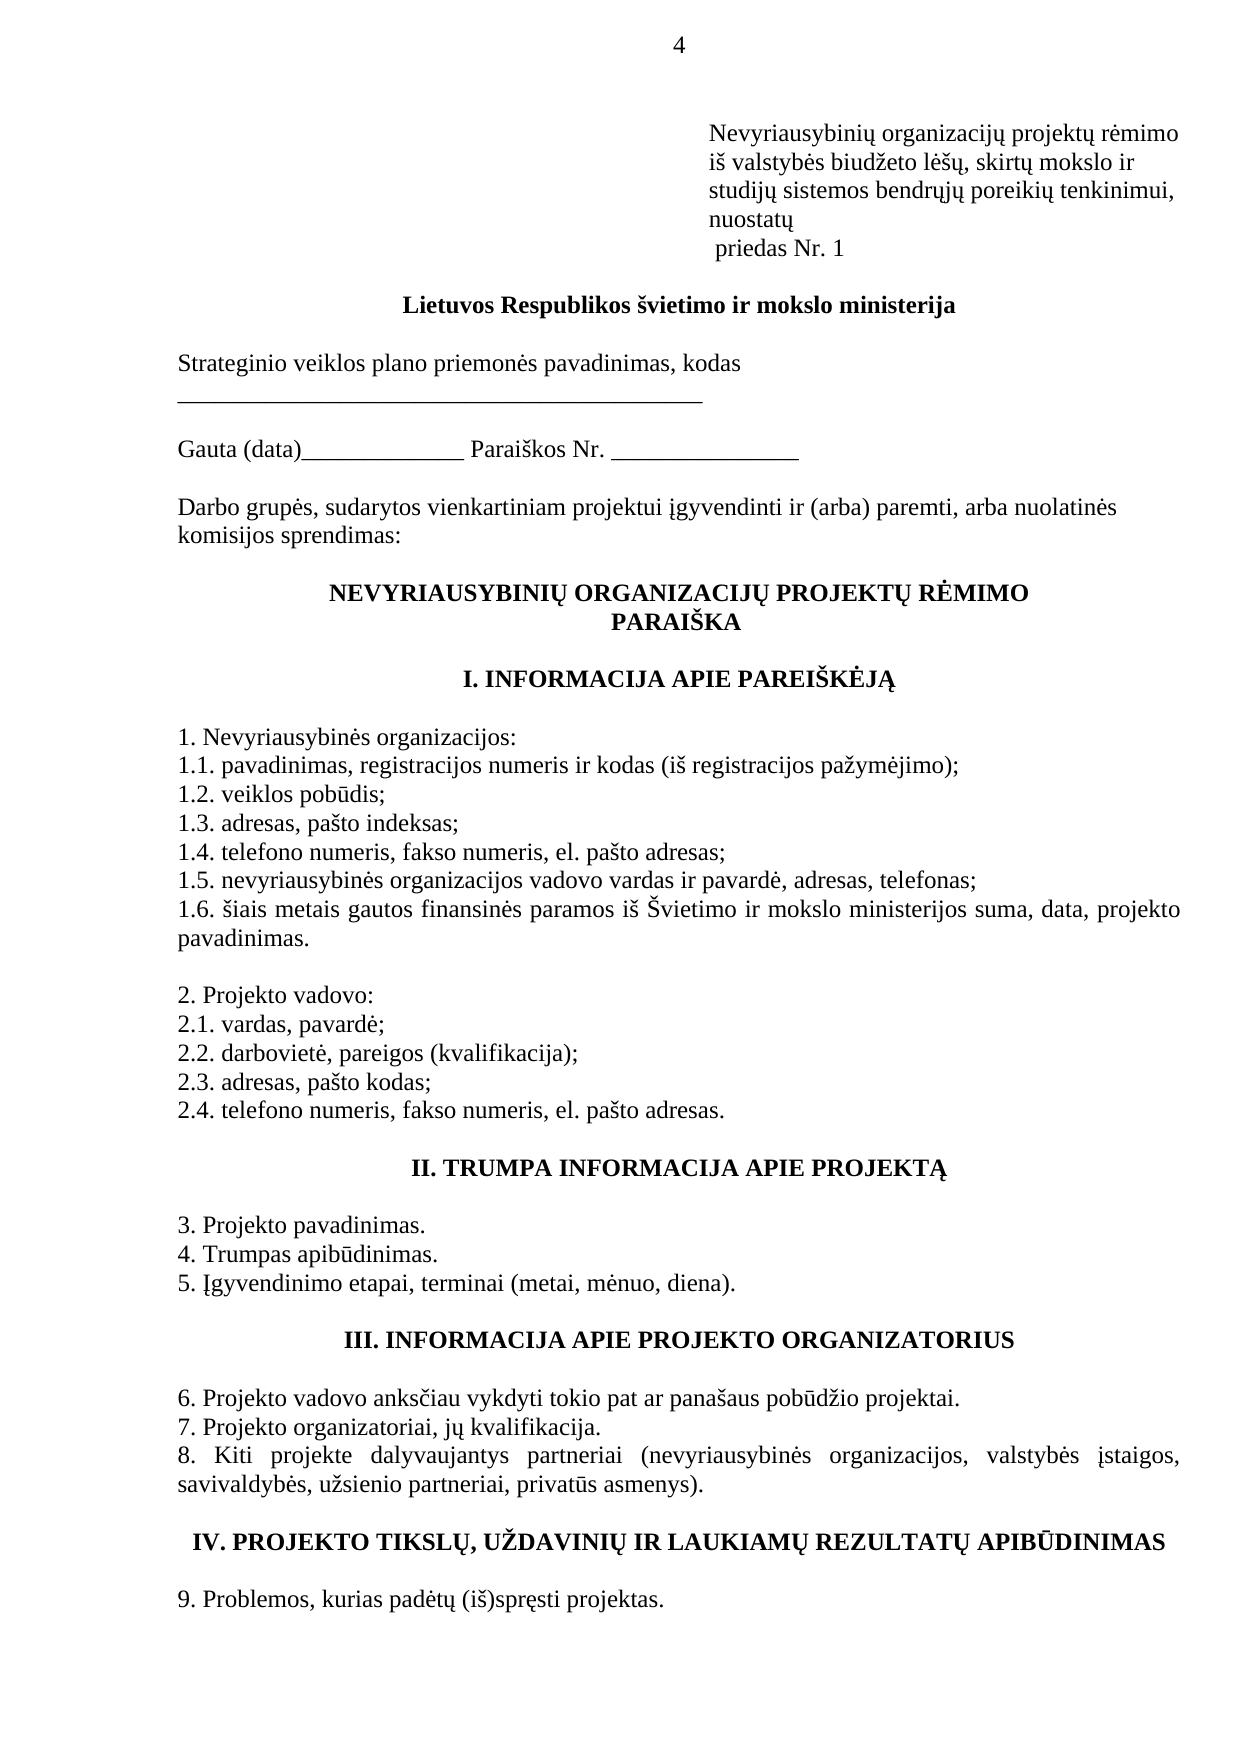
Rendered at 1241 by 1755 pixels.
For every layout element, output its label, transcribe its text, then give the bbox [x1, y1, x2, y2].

text 8. Kiti projekte dalyvaujantys partneriai (nevyriausybinės organizacijos, valstybės įstaigos, savivaldybės, užsienio partneriai, privatūs asmenys). [177, 1441, 1181, 1498]
text 9. Problemos, kurias padėtų (iš)spręsti projektas. [177, 1584, 1181, 1613]
text studijų sistemos bendrųjų poreikių tenkinimui, [177, 176, 1181, 204]
text 2.1. vardas, pavardė; [177, 1009, 1181, 1038]
text nuostatų [177, 204, 1181, 233]
text 6. Projekto vadovo anksčiau vykdyti tokio pat ar panašaus pobūdžio projektai. [177, 1383, 1181, 1412]
text 1.5. nevyriausybinės organizacijos vadovo vardas ir pavardė, adresas, telefonas; [177, 866, 1181, 894]
text Strateginio veiklos plano priemonės pavadinimas, kodas __________________________________________ [177, 348, 1181, 406]
text 1.2. veiklos pobūdis; [177, 779, 1181, 808]
text 2.3. adresas, pašto kodas; [177, 1067, 1181, 1096]
text 7. Projekto organizatoriai, jų kvalifikacija. [177, 1412, 1181, 1441]
text 1.6. šiais metais gautos finansinės paramos iš Švietimo ir mokslo ministerijos suma, data, projekto pavadinimas. [177, 894, 1181, 952]
text Darbo grupės, sudarytos vienkartiniam projektui įgyvendinti ir (arba) paremti, arba nuolatinės komisijos sprendimas: [177, 492, 1181, 549]
text 1.4. telefono numeris, fakso numeris, el. pašto adresas; [177, 837, 1181, 866]
text priedas Nr. 1 [177, 233, 1181, 262]
text 4. Trumpas apibūdinimas. [177, 1239, 1181, 1268]
text Nevyriausybinių organizacijų projektų rėmimo [709, 118, 1181, 147]
text 2.2. darbovietė, pareigos (kvalifikacija); [177, 1038, 1181, 1067]
text NEVYRIAUSYBINIŲ ORGANIZACIJŲ PROJEKTŲ RĖMIMO [177, 578, 1181, 607]
text 3. Projekto pavadinimas. [177, 1211, 1181, 1239]
text iš valstybės biudžeto lėšų, skirtų mokslo ir [177, 147, 1181, 176]
text 2.4. telefono numeris, fakso numeris, el. pašto adresas. [177, 1096, 1181, 1124]
text III. INFORMACIJA APIE PROJEKTO ORGANIZATORIUS [177, 1326, 1181, 1354]
text 5. Įgyvendinimo etapai, terminai (metai, mėnuo, diena). [177, 1268, 1181, 1297]
text II. TRUMPA INFORMACIJA APIE PROJEKTĄ [177, 1153, 1181, 1182]
text 2. Projekto vadovo: [177, 981, 1181, 1009]
text Lietuvos Respublikos švietimo ir mokslo ministerija [177, 291, 1181, 319]
text 1.1. pavadinimas, registracijos numeris ir kodas (iš registracijos pažymėjimo); [177, 751, 1181, 779]
text 1. Nevyriausybinės organizacijos: [177, 722, 1181, 751]
text 1.3. adresas, pašto indeksas; [177, 808, 1181, 837]
text PARAIŠKA [177, 607, 1181, 636]
text Gauta (data)_____________ Paraiškos Nr. _______________ [177, 434, 1181, 463]
text IV. PROJEKTO TIKSLŲ, UŽDAVINIŲ IR LAUKIAMŲ REZULTATŲ APIBŪDINIMAS [177, 1527, 1181, 1556]
text I. INFORMACIJA APIE PAREIŠKĖJĄ [177, 664, 1181, 693]
